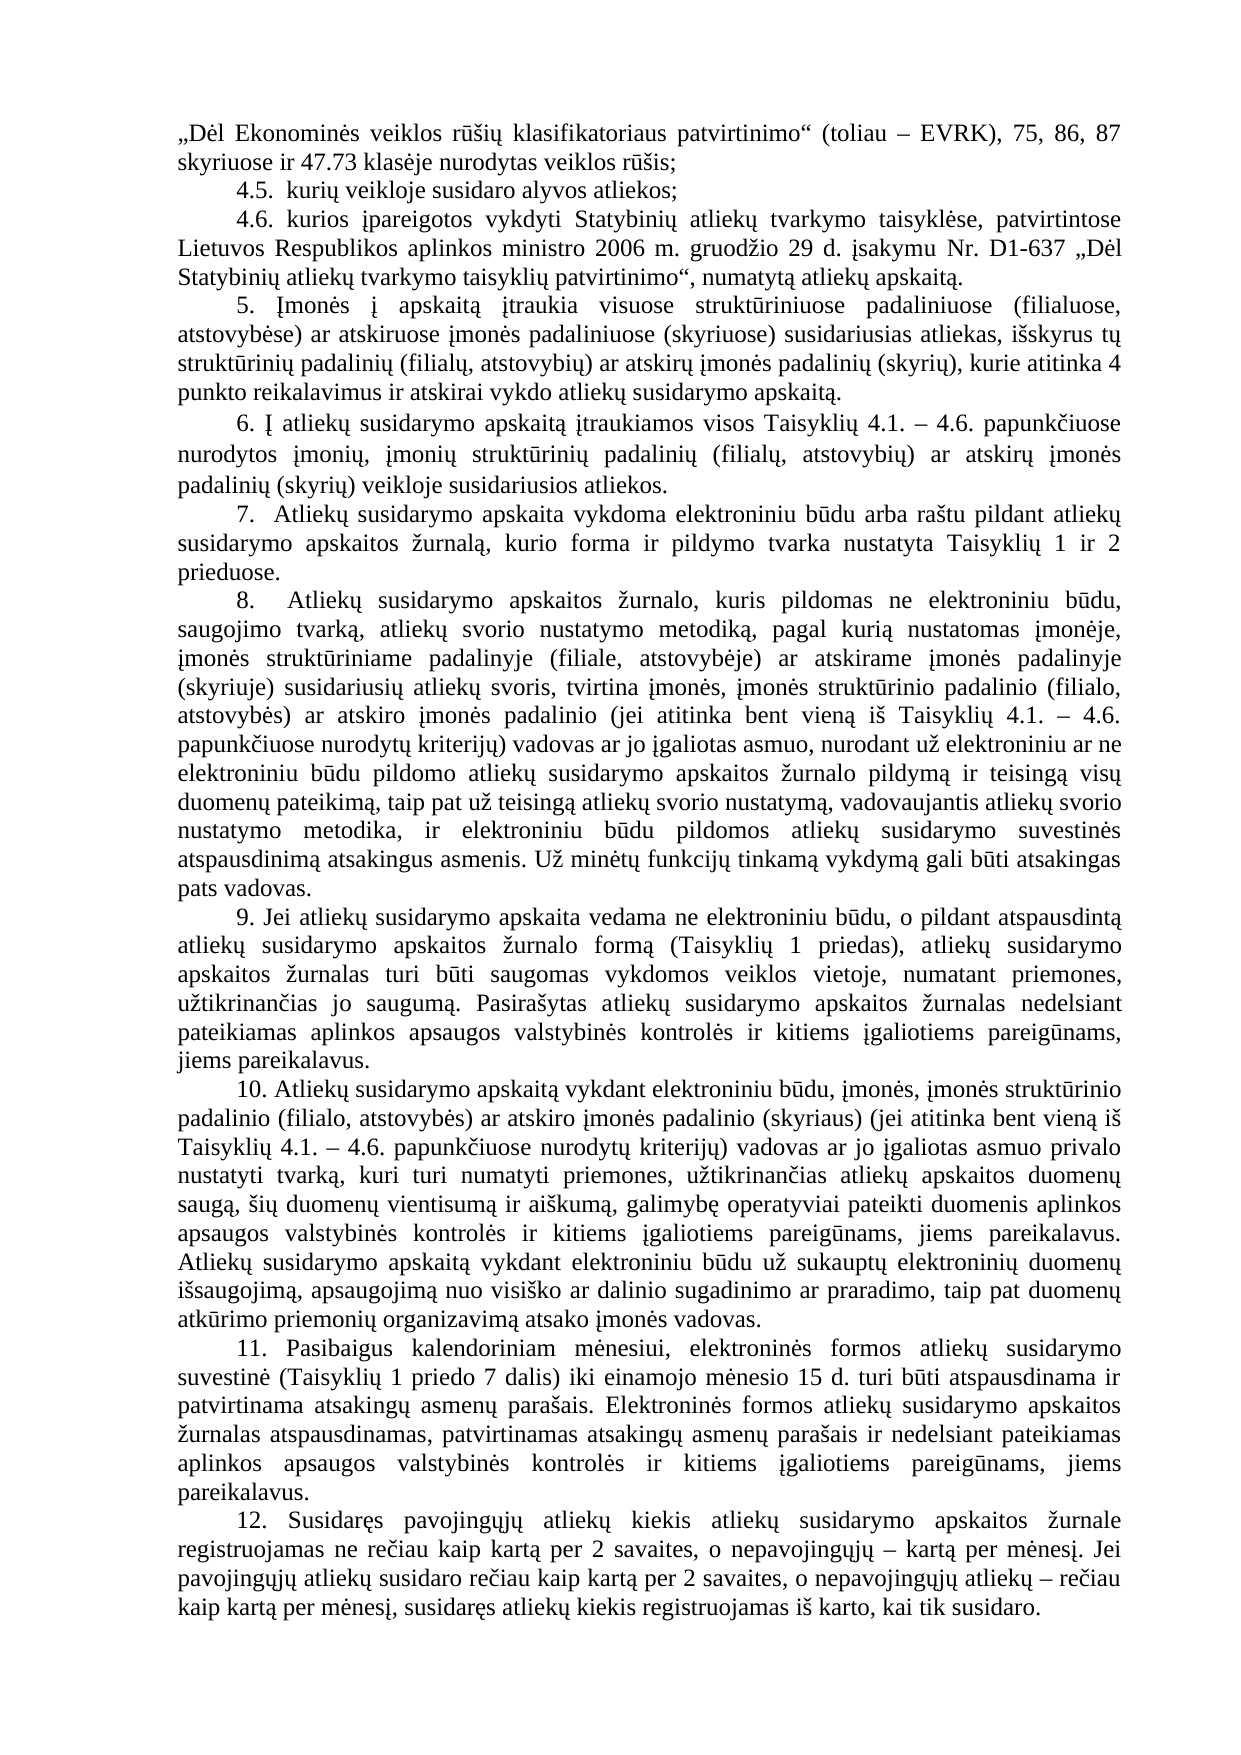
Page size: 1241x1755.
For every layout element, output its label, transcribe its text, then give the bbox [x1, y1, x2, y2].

text 7. Atliekų susidarymo apskaita vykdoma elektroniniu būdu arba raštu pildant atliekų susidarymo apskaitos žurnalą, kurio forma ir pildymo tvarka nustatyta Taisyklių 1 ir 2 prieduose. [177, 499, 1122, 586]
text 5. Įmonės į apskaitą įtraukia visuose struktūriniuose padaliniuose (filialuose, atstovybėse) ar atskiruose įmonės padaliniuose (skyriuose) susidariusias atliekas, išskyrus tų struktūrinių padalinių (filialų, atstovybių) ar atskirų įmonės padalinių (skyrių), kurie atitinka 4 punkto reikalavimus ir atskirai vykdo atliekų susidarymo apskaitą. [177, 291, 1122, 406]
text 6. Į atliekų susidarymo apskaitą įtraukiamos visos Taisyklių 4.1. – 4.6. papunkčiuose nurodytos įmonių, įmonių struktūrinių padalinių (filialų, atstovybių) ar atskirų įmonės padalinių (skyrių) veikloje susidariusios atliekos. [177, 406, 1122, 499]
text 11. Pasibaigus kalendoriniam mėnesiui, elektroninės formos atliekų susidarymo suvestinė (Taisyklių 1 priedo 7 dalis) iki einamojo mėnesio 15 d. turi būti atspausdinama ir patvirtinama atsakingų asmenų parašais. Elektroninės formos atliekų susidarymo apskaitos žurnalas atspausdinamas, patvirtinamas atsakingų asmenų parašais ir nedelsiant pateikiamas aplinkos apsaugos valstybinės kontrolės ir kitiems įgaliotiems pareigūnams, jiems pareikalavus. [177, 1333, 1122, 1506]
text „Dėl Ekonominės veiklos rūšių klasifikatoriaus patvirtinimo“ (toliau – EVRK), 75, 86, 87 skyriuose ir 47.73 klasėje nurodytas veiklos rūšis; [177, 118, 1122, 176]
text 12. Susidaręs pavojingųjų atliekų kiekis atliekų susidarymo apskaitos žurnale registruojamas ne rečiau kaip kartą per 2 savaites, o nepavojingųjų – kartą per mėnesį. Jei pavojingųjų atliekų susidaro rečiau kaip kartą per 2 savaites, o nepavojingųjų atliekų – rečiau kaip kartą per mėnesį, susidaręs atliekų kiekis registruojamas iš karto, kai tik susidaro. [177, 1506, 1122, 1621]
text 9. Jei atliekų susidarymo apskaita vedama ne elektroniniu būdu, o pildant atspausdintą atliekų susidarymo apskaitos žurnalo formą (Taisyklių 1 priedas), atliekų susidarymo apskaitos žurnalas turi būti saugomas vykdomos veiklos vietoje, numatant priemones, užtikrinančias jo saugumą. Pasirašytas atliekų susidarymo apskaitos žurnalas nedelsiant pateikiamas aplinkos apsaugos valstybinės kontrolės ir kitiems įgaliotiems pareigūnams, jiems pareikalavus. [177, 902, 1122, 1074]
text 4.5. kurių veikloje susidaro alyvos atliekos; [177, 176, 1122, 204]
text 4.6. kurios įpareigotos vykdyti Statybinių atliekų tvarkymo taisyklėse, patvirtintose Lietuvos Respublikos aplinkos ministro 2006 m. gruodžio 29 d. įsakymu Nr. D1-637 „Dėl Statybinių atliekų tvarkymo taisyklių patvirtinimo“, numatytą atliekų apskaitą. [177, 204, 1122, 291]
text 8. Atliekų susidarymo apskaitos žurnalo, kuris pildomas ne elektroniniu būdu, saugojimo tvarką, atliekų svorio nustatymo metodiką, pagal kurią nustatomas įmonėje, įmonės struktūriniame padalinyje (filiale, atstovybėje) ar atskirame įmonės padalinyje (skyriuje) susidariusių atliekų svoris, tvirtina įmonės, įmonės struktūrinio padalinio (filialo, atstovybės) ar atskiro įmonės padalinio (jei atitinka bent vieną iš Taisyklių 4.1. – 4.6. papunkčiuose nurodytų kriterijų) vadovas ar jo įgaliotas asmuo, nurodant už elektroniniu ar ne elektroniniu būdu pildomo atliekų susidarymo apskaitos žurnalo pildymą ir teisingą visų duomenų pateikimą, taip pat už teisingą atliekų svorio nustatymą, vadovaujantis atliekų svorio nustatymo metodika, ir elektroniniu būdu pildomos atliekų susidarymo suvestinės atspausdinimą atsakingus asmenis. Už minėtų funkcijų tinkamą vykdymą gali būti atsakingas pats vadovas. [177, 586, 1122, 902]
text 10. Atliekų susidarymo apskaitą vykdant elektroniniu būdu, įmonės, įmonės struktūrinio padalinio (filialo, atstovybės) ar atskiro įmonės padalinio (skyriaus) (jei atitinka bent vieną iš Taisyklių 4.1. – 4.6. papunkčiuose nurodytų kriterijų) vadovas ar jo įgaliotas asmuo privalo nustatyti tvarką, kuri turi numatyti priemones, užtikrinančias atliekų apskaitos duomenų saugą, šių duomenų vientisumą ir aiškumą, galimybę operatyviai pateikti duomenis aplinkos apsaugos valstybinės kontrolės ir kitiems įgaliotiems pareigūnams, jiems pareikalavus. Atliekų susidarymo apskaitą vykdant elektroniniu būdu už sukauptų elektroninių duomenų išsaugojimą, apsaugojimą nuo visiško ar dalinio sugadinimo ar praradimo, taip pat duomenų atkūrimo priemonių organizavimą atsako įmonės vadovas. [177, 1074, 1122, 1333]
